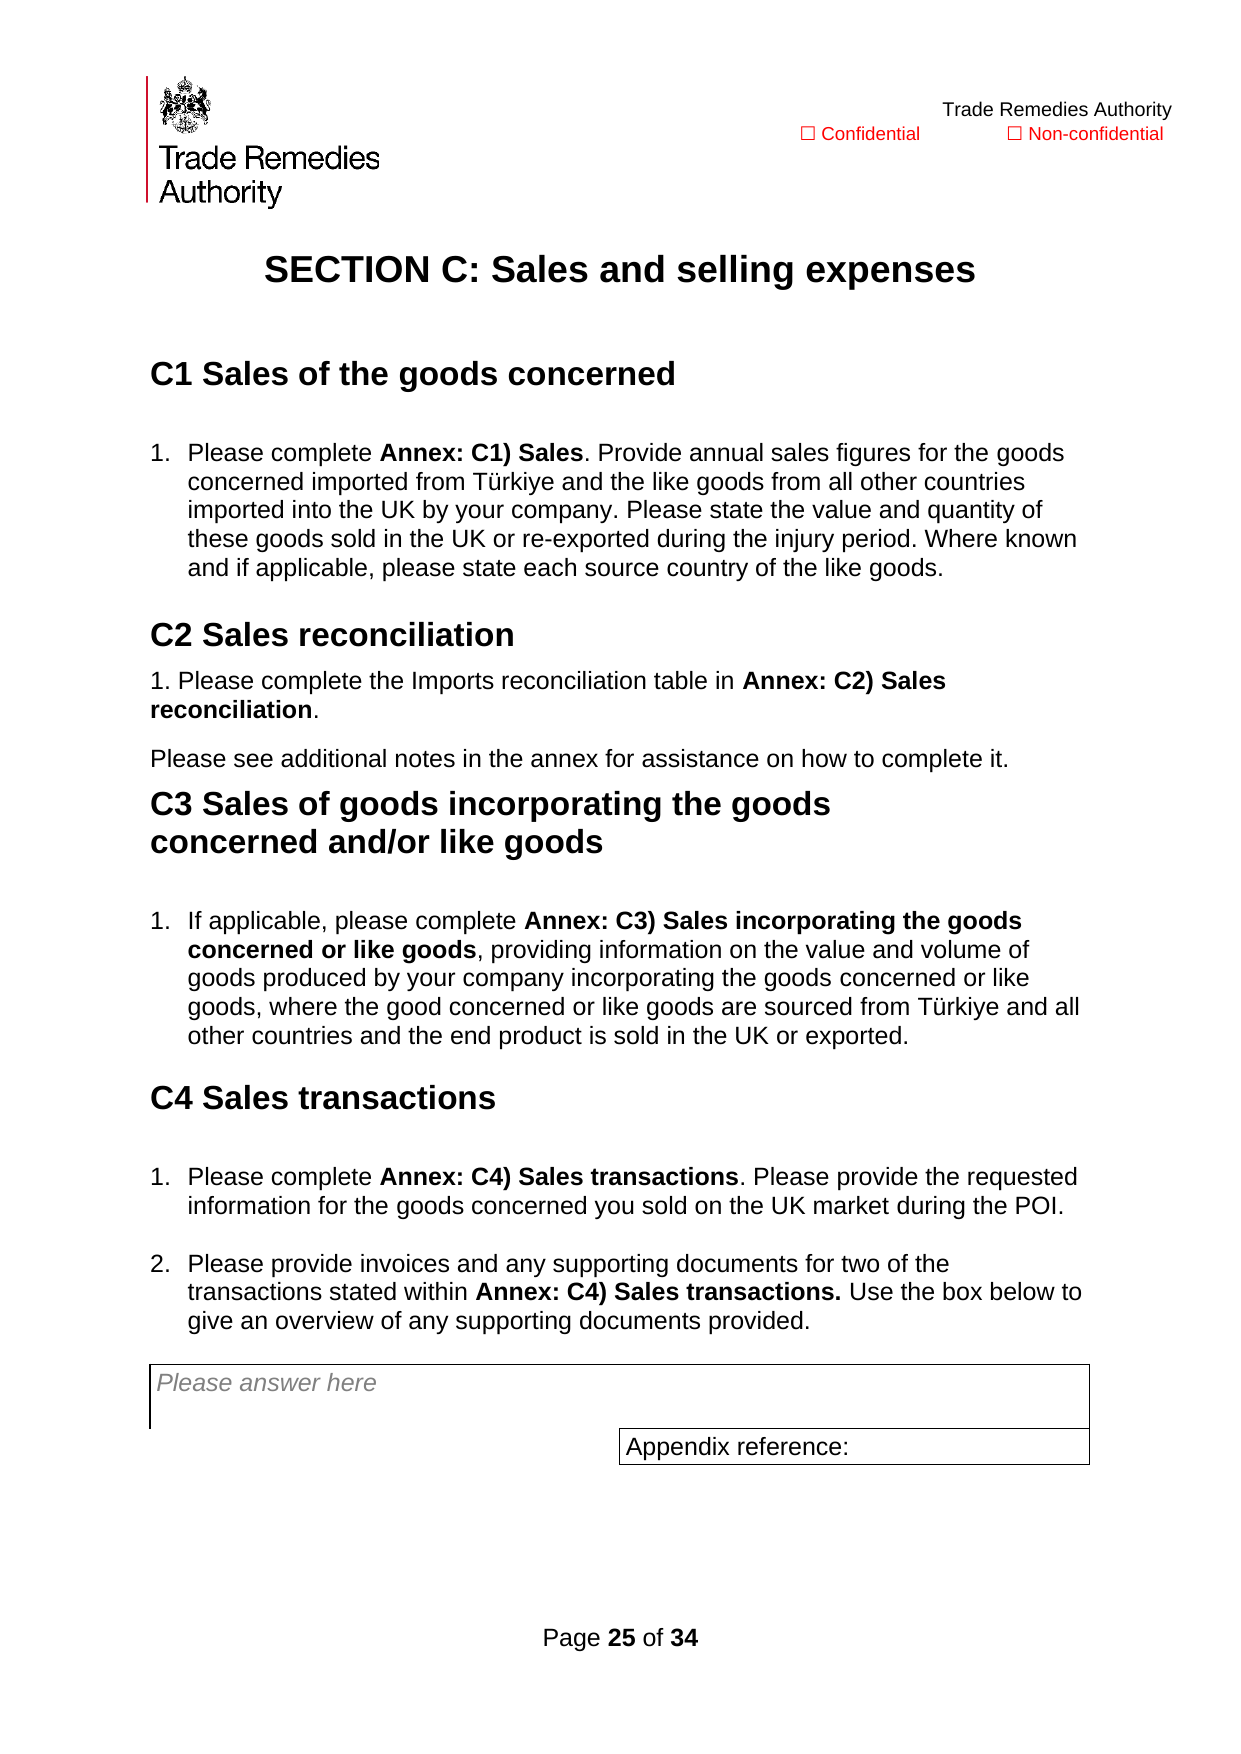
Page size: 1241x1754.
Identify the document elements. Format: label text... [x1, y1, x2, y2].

subtitle SECTION C: Sales and selling expenses [150, 247, 1090, 290]
list Please provide invoices and any supporting documents for two of the transactions stated within Annex: C4) Sales transactions. Use the box below to give an overview of any supporting documents provided. [150, 1248, 1090, 1335]
table_header Please answer here [151, 1365, 1089, 1428]
text Please see additional notes in the annex for assistance on how to complete it. [150, 744, 1090, 773]
subtitle C4 Sales transactions [150, 1078, 1090, 1117]
text 1. Please complete the Imports reconciliation table in Annex: C2) Sales reconciliation. [150, 666, 1090, 724]
list If applicable, please complete Annex: C3) Sales incorporating the goods concerned or like goods, providing information on the value and volume of goods produced by your company incorporating the goods concerned or like goods, where the good concerned or like goods are sourced from Türkiye and all other countries and the end product is sold in the UK or exported. [150, 906, 1090, 1050]
list Please complete Annex: C1) Sales. Provide annual sales figures for the goods concerned imported from Türkiye and the like goods from all other countries imported into the UK by your company. Please state the value and quantity of these goods sold in the UK or re-exported during the injury period. Where known and if applicable, please state each source country of the like goods. [150, 438, 1090, 582]
subtitle C3 Sales of goods incorporating the goods concerned and/or like goods [150, 784, 1090, 861]
subtitle C2 Sales reconciliation [150, 615, 1090, 653]
subtitle C1 Sales of the goods concerned [150, 354, 1090, 393]
table_cell Appendix reference: [620, 1429, 1089, 1463]
list Please complete Annex: C4) Sales transactions. Please provide the requested information for the goods concerned you sold on the UK market during the POI. [150, 1162, 1090, 1220]
table_cell [150, 1429, 619, 1463]
